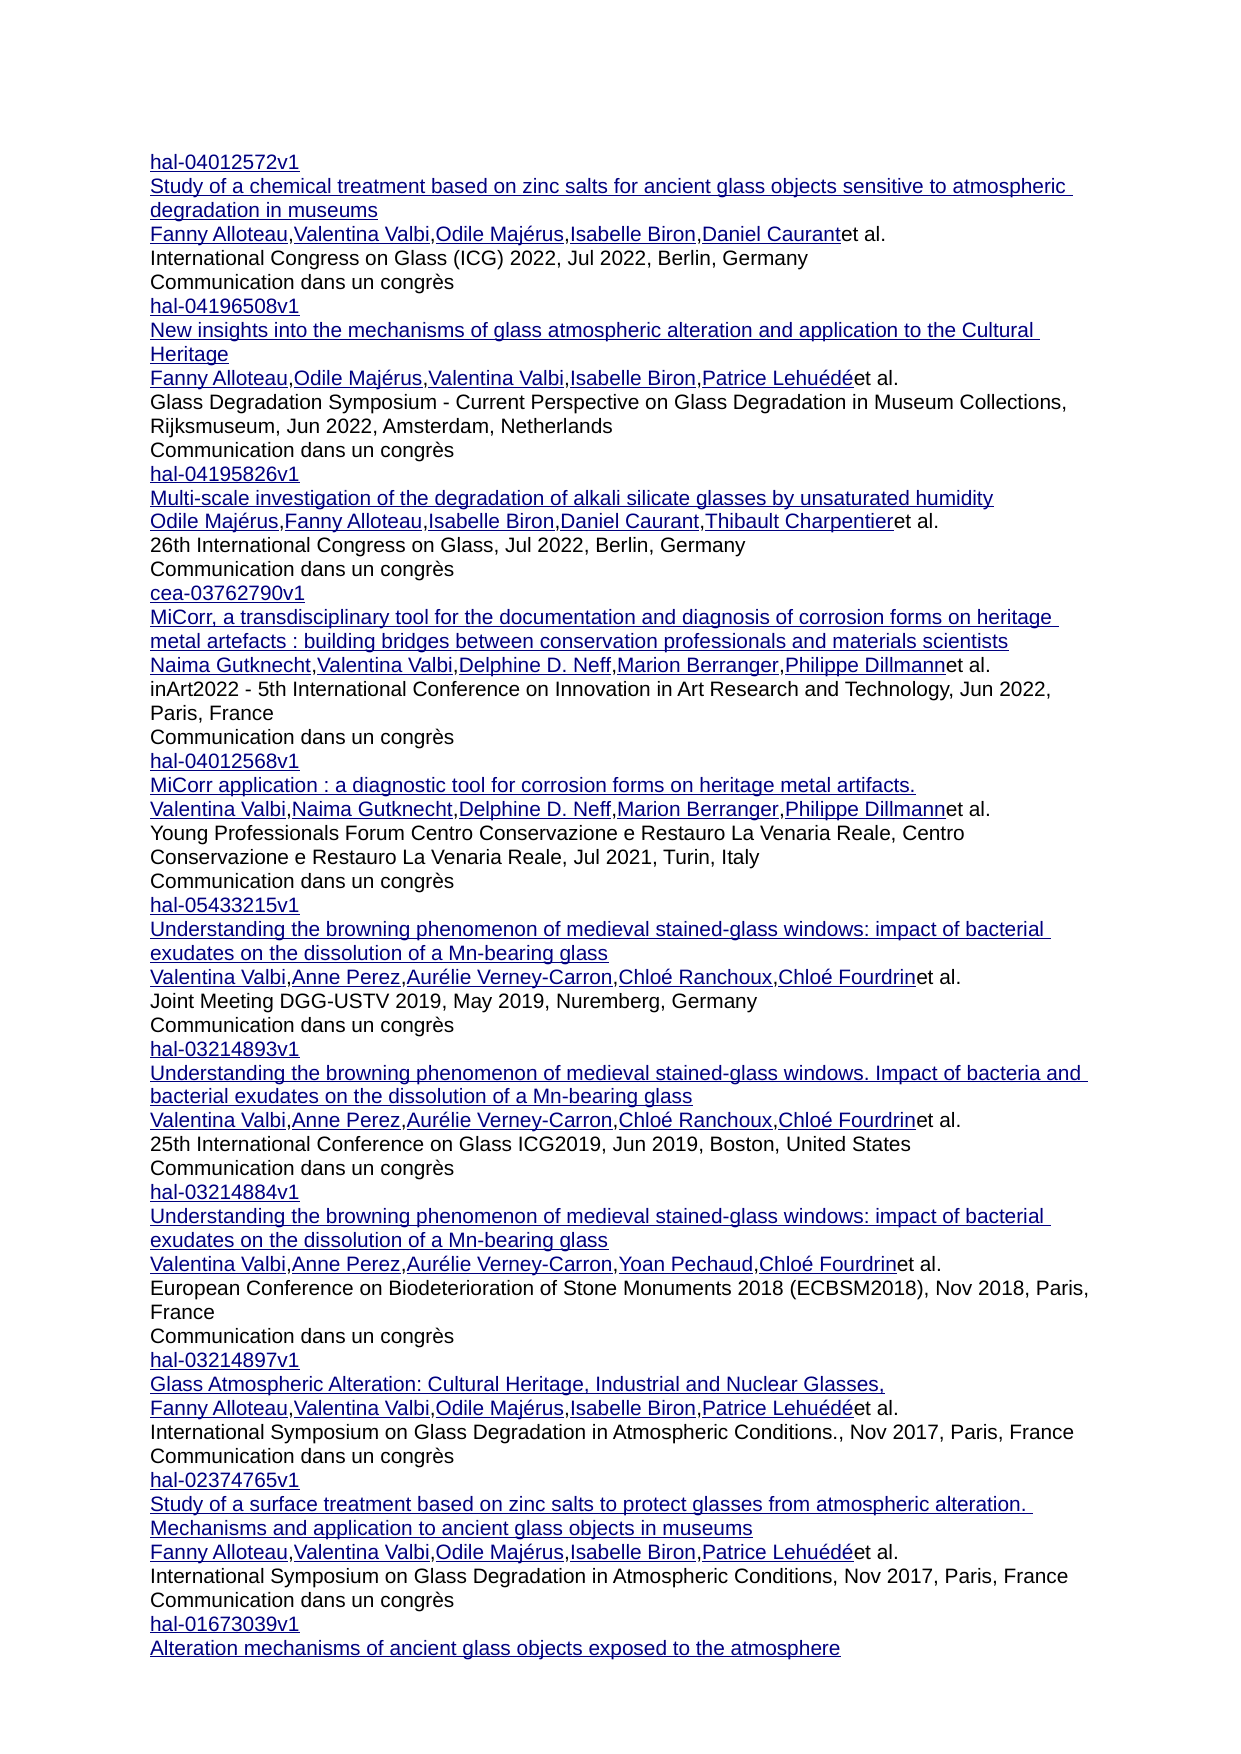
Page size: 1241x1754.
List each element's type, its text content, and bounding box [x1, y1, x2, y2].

table_cell Understanding the browning phenomenon of medieval stained-glass windows: impact of bacterial exudates on the dissolution of a Mn-bearing glass Valentina Valbi,Anne Perez,Aurélie Verney-Carron,Chloé Ranchoux,Chloé Fourdrinet al. Joint Meeting DGG-USTV 2019, May 2019, Nuremberg, Germany Communication dans un congrès hal-03214893v1 [150, 917, 1090, 1060]
table_cell Glass Atmospheric Alteration: Cultural Heritage, Industrial and Nuclear Glasses, Fanny Alloteau,Valentina Valbi,Odile Majérus,Isabelle Biron,Patrice Lehuédéet al. International Symposium on Glass Degradation in Atmospheric Conditions., Nov 2017, Paris, France Communication dans un congrès hal-02374765v1 [150, 1372, 1090, 1492]
table_cell hal-04012572v1 [150, 150, 1090, 174]
table_cell Alteration mechanisms of ancient glass objects exposed to the atmosphere [150, 1635, 1090, 1659]
table_cell Understanding the browning phenomenon of medieval stained-glass windows: impact of bacterial exudates on the dissolution of a Mn-bearing glass Valentina Valbi,Anne Perez,Aurélie Verney-Carron,Yoan Pechaud,Chloé Fourdrinet al. European Conference on Biodeterioration of Stone Monuments 2018 (ECBSM2018), Nov 2018, Paris, France Communication dans un congrès hal-03214897v1 [150, 1204, 1090, 1372]
table_cell MiCorr, a transdisciplinary tool for the documentation and diagnosis of corrosion forms on heritage metal artefacts : building bridges between conservation professionals and materials scientists Naima Gutknecht,Valentina Valbi,Delphine D. Neff,Marion Berranger,Philippe Dillmannet al. inArt2022 - 5th International Conference on Innovation in Art Research and Technology, Jun 2022, Paris, France Communication dans un congrès hal-04012568v1 [150, 605, 1090, 773]
table_cell Study of a chemical treatment based on zinc salts for ancient glass objects sensitive to atmospheric degradation in museums Fanny Alloteau,Valentina Valbi,Odile Majérus,Isabelle Biron,Daniel Caurantet al. International Congress on Glass (ICG) 2022, Jul 2022, Berlin, Germany Communication dans un congrès hal-04196508v1 [150, 174, 1090, 318]
table_cell MiCorr application : a diagnostic tool for corrosion forms on heritage metal artifacts. Valentina Valbi,Naima Gutknecht,Delphine D. Neff,Marion Berranger,Philippe Dillmannet al. Young Professionals Forum Centro Conservazione e Restauro La Venaria Reale, Centro Conservazione e Restauro La Venaria Reale, Jul 2021, Turin, Italy Communication dans un congrès hal-05433215v1 [150, 773, 1090, 917]
table_cell Understanding the browning phenomenon of medieval stained-glass windows. Impact of bacteria and bacterial exudates on the dissolution of a Mn-bearing glass Valentina Valbi,Anne Perez,Aurélie Verney-Carron,Chloé Ranchoux,Chloé Fourdrinet al. 25th International Conference on Glass ICG2019, Jun 2019, Boston, United States Communication dans un congrès hal-03214884v1 [150, 1060, 1090, 1204]
table_cell Study of a surface treatment based on zinc salts to protect glasses from atmospheric alteration. Mechanisms and application to ancient glass objects in museums Fanny Alloteau,Valentina Valbi,Odile Majérus,Isabelle Biron,Patrice Lehuédéet al. International Symposium on Glass Degradation in Atmospheric Conditions, Nov 2017, Paris, France Communication dans un congrès hal-01673039v1 [150, 1492, 1090, 1635]
table_cell Multi-scale investigation of the degradation of alkali silicate glasses by unsaturated humidity Odile Majérus,Fanny Alloteau,Isabelle Biron,Daniel Caurant,Thibault Charpentieret al. 26th International Congress on Glass, Jul 2022, Berlin, Germany Communication dans un congrès cea-03762790v1 [150, 485, 1090, 605]
table_cell New insights into the mechanisms of glass atmospheric alteration and application to the Cultural Heritage Fanny Alloteau,Odile Majérus,Valentina Valbi,Isabelle Biron,Patrice Lehuédéet al. Glass Degradation Symposium - Current Perspective on Glass Degradation in Museum Collections, Rijksmuseum, Jun 2022, Amsterdam, Netherlands Communication dans un congrès hal-04195826v1 [150, 318, 1090, 485]
